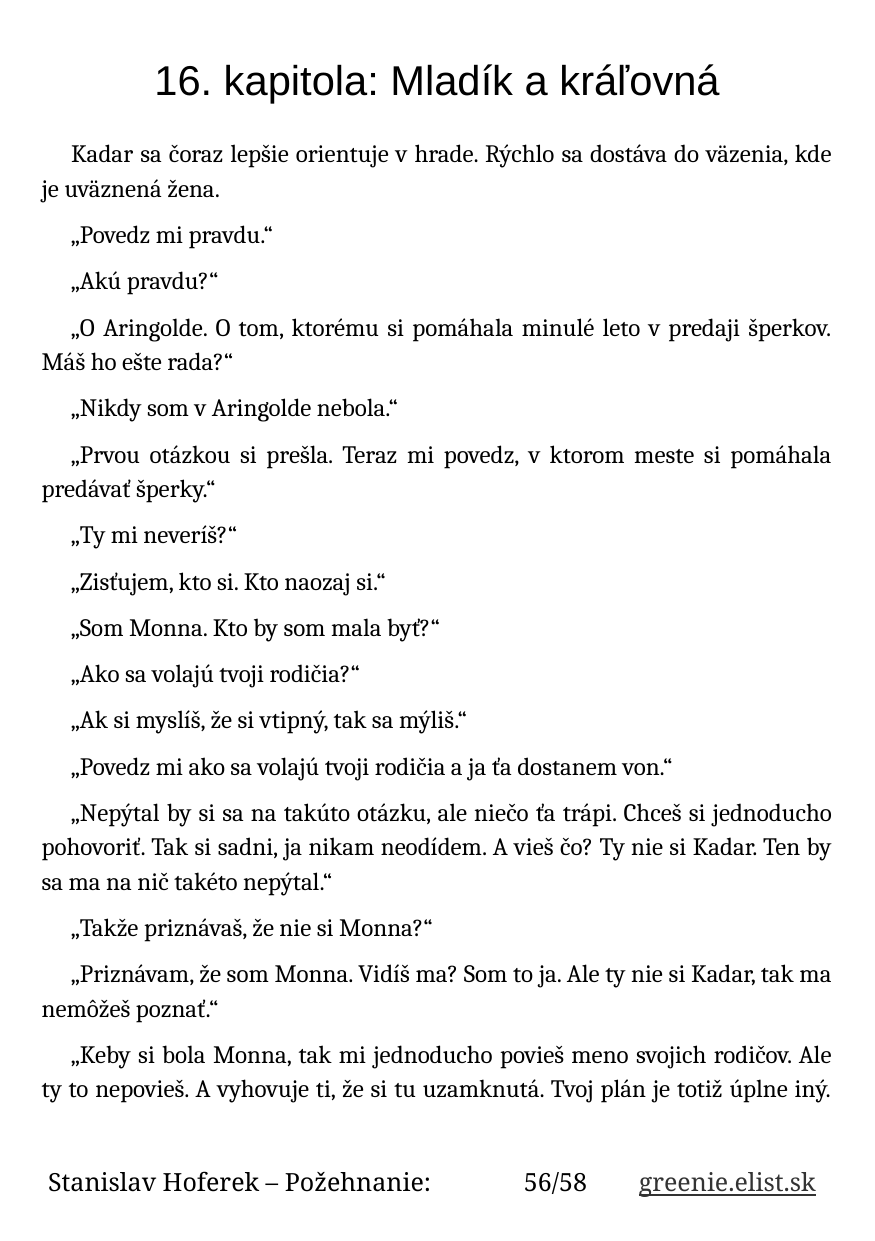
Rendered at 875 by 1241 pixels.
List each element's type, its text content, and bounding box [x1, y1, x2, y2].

subtitle 16. kapitola: Mladík a kráľovná [41, 56, 833, 104]
text „Prvou otázkou si prešla. Teraz mi povedz, v ktorom meste si pomáhala predávať šperky.“ [41, 441, 833, 504]
text „Ak si myslíš, že si vtipný, tak sa mýliš.“ [41, 706, 833, 735]
text Kadar sa čoraz lepšie orientuje v hrade. Rýchlo sa dostáva do väzenia, kde je uväznená žena. [41, 140, 833, 203]
text „Akú pravdu?“ [41, 267, 833, 296]
text „Som Monna. Kto by som mala byť?“ [41, 614, 833, 642]
text „Nikdy som v Aringolde nebola.“ [41, 394, 833, 423]
text „Zisťujem, kto si. Kto naozaj si.“ [41, 567, 833, 596]
text „O Aringolde. O tom, ktorému si pomáhala minulé leto v predaji šperkov. Máš ho ešte rada?“ [41, 313, 833, 377]
text „Priznávam, že som Monna. Vidíš ma? Som to ja. Ale ty nie si Kadar, tak ma nemôžeš poznať.“ [41, 960, 833, 1023]
text „Ty mi neveríš?“ [41, 521, 833, 550]
text „Keby si bola Monna, tak mi jednoducho povieš meno svojich rodičov. Ale ty to nepovieš. A vyhovuje ti, že si tu uzamknutá. Tvoj plán je totiž úplne iný. [41, 1041, 833, 1104]
text „Ako sa volajú tvoji rodičia?“ [41, 660, 833, 689]
text „Povedz mi pravdu.“ [41, 221, 833, 250]
text „Povedz mi ako sa volajú tvoji rodičia a ja ťa dostanem von.“ [41, 752, 833, 781]
text „Nepýtal by si sa na takúto otázku, ale niečo ťa trápi. Chceš si jednoducho pohovoriť. Tak si sadni, ja nikam neodídem. A vieš čo? Ty nie si Kadar. Ten by sa ma na nič takéto nepýtal.“ [41, 799, 833, 896]
text „Takže priznávaš, že nie si Monna?“ [41, 914, 833, 943]
